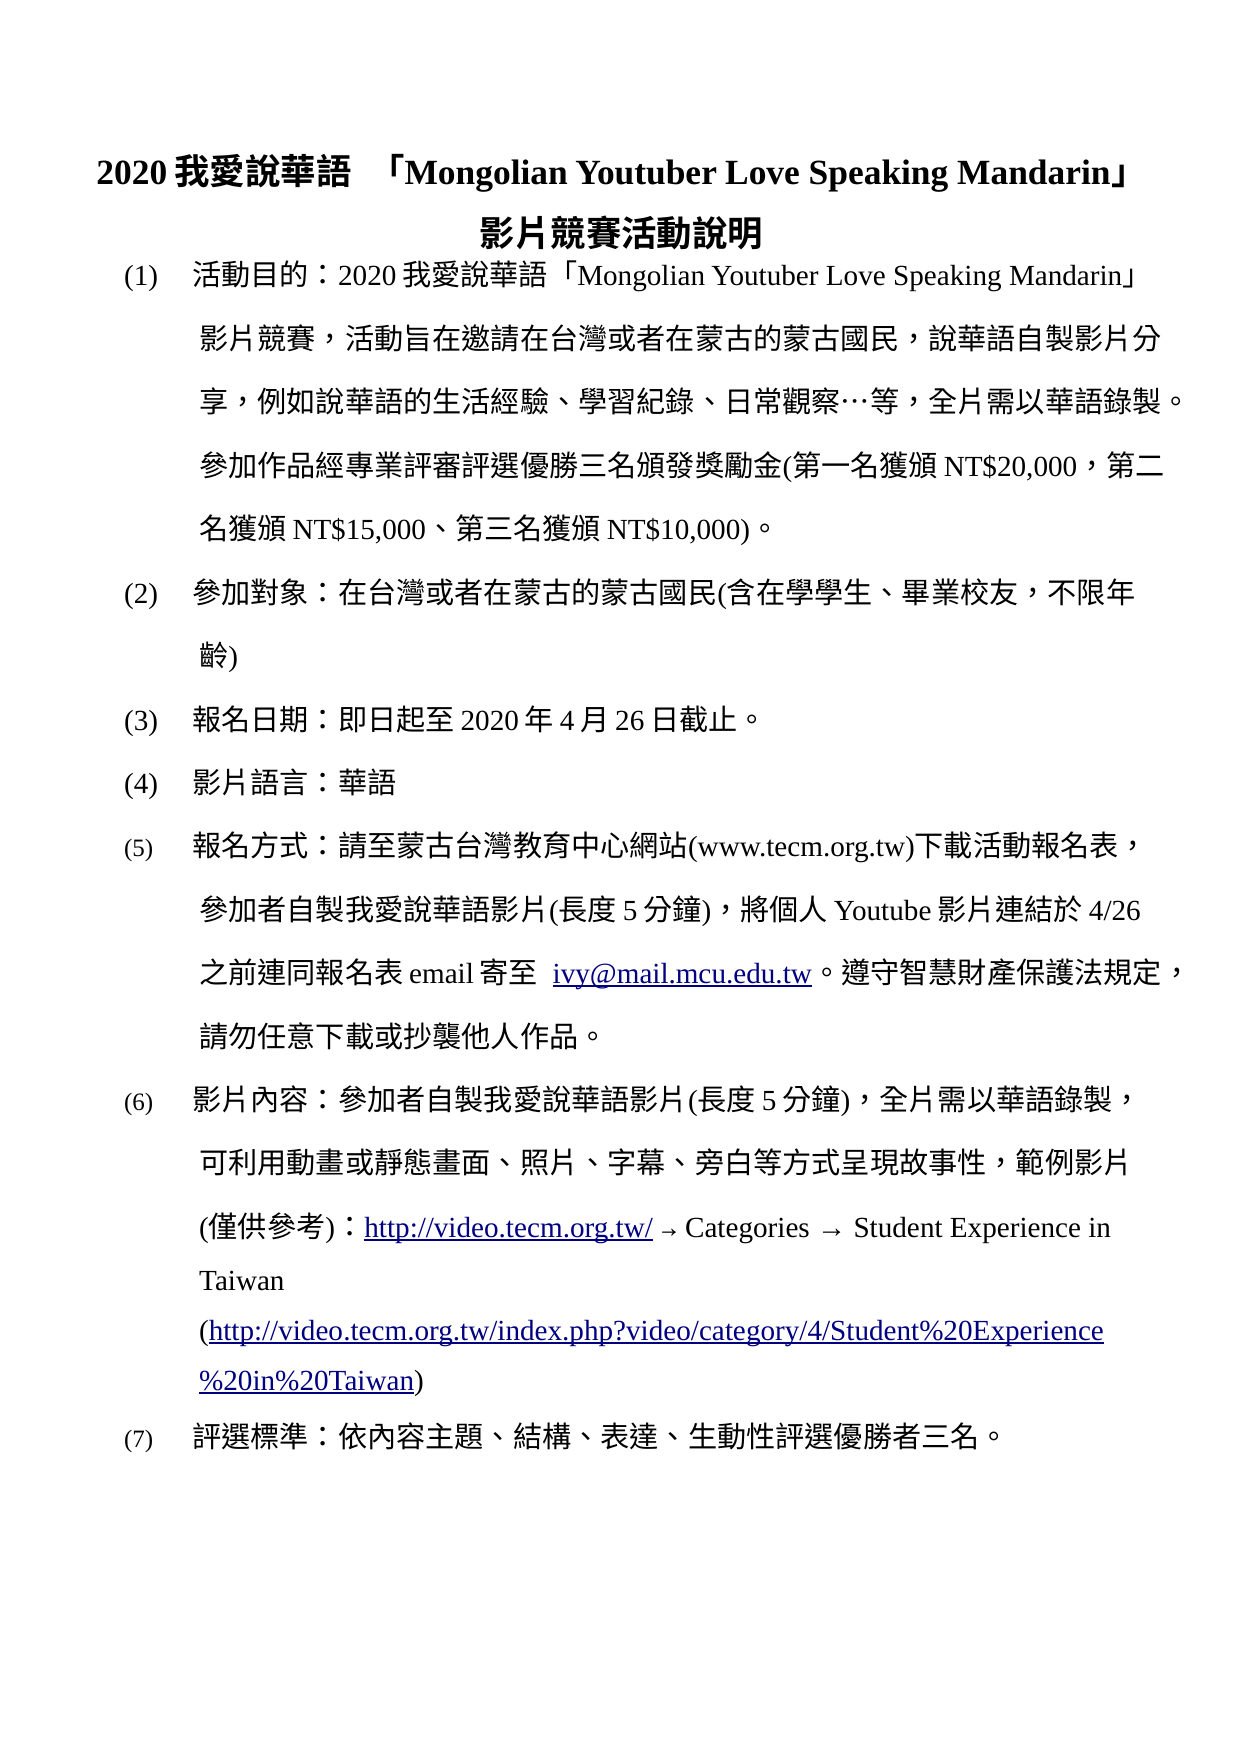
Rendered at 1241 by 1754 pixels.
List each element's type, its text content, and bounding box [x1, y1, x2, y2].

list 活動目的：2020我愛說華語「Mongolian Youtuber Love Speaking Mandarin」影片競賽，活動旨在邀請在台灣或者在蒙古的蒙古國民，說華語自製影片分享，例如說華語的生活經驗、學習紀錄、日常觀察…等，全片需以華語錄製。參加作品經專業評審評選優勝三名頒發獎勵金(第一名獲頒NT$20,000，第二名獲頒NT$15,000、第三名獲頒NT$10,000)。 [124, 252, 1167, 548]
text 2020我愛說華語 「Mongolian Youtuber Love Speaking Mandarin」 [76, 127, 1167, 189]
text 影片競賽活動說明 [76, 189, 1167, 252]
list 參加對象：在台灣或者在蒙古的蒙古國民(含在學學生、畢業校友，不限年齡) [124, 569, 1167, 652]
text (http://video.tecm.org.tw/index.php?video/category/4/Student%20Experience%20in%20Taiwan) [199, 1313, 1167, 1397]
list 影片內容：參加者自製我愛說華語影片(長度5分鐘)，全片需以華語錄製，可利用動畫或靜態畫面、照片、字幕、旁白等方式呈現故事性，範例影片(僅供參考)：http://video.tecm.org.tw/ → Categories → Student Experience in Taiwan [124, 1102, 1167, 1296]
list 評選標準：依內容主題、結構、表達、生動性評選優勝者三名。 [124, 1414, 1167, 1456]
